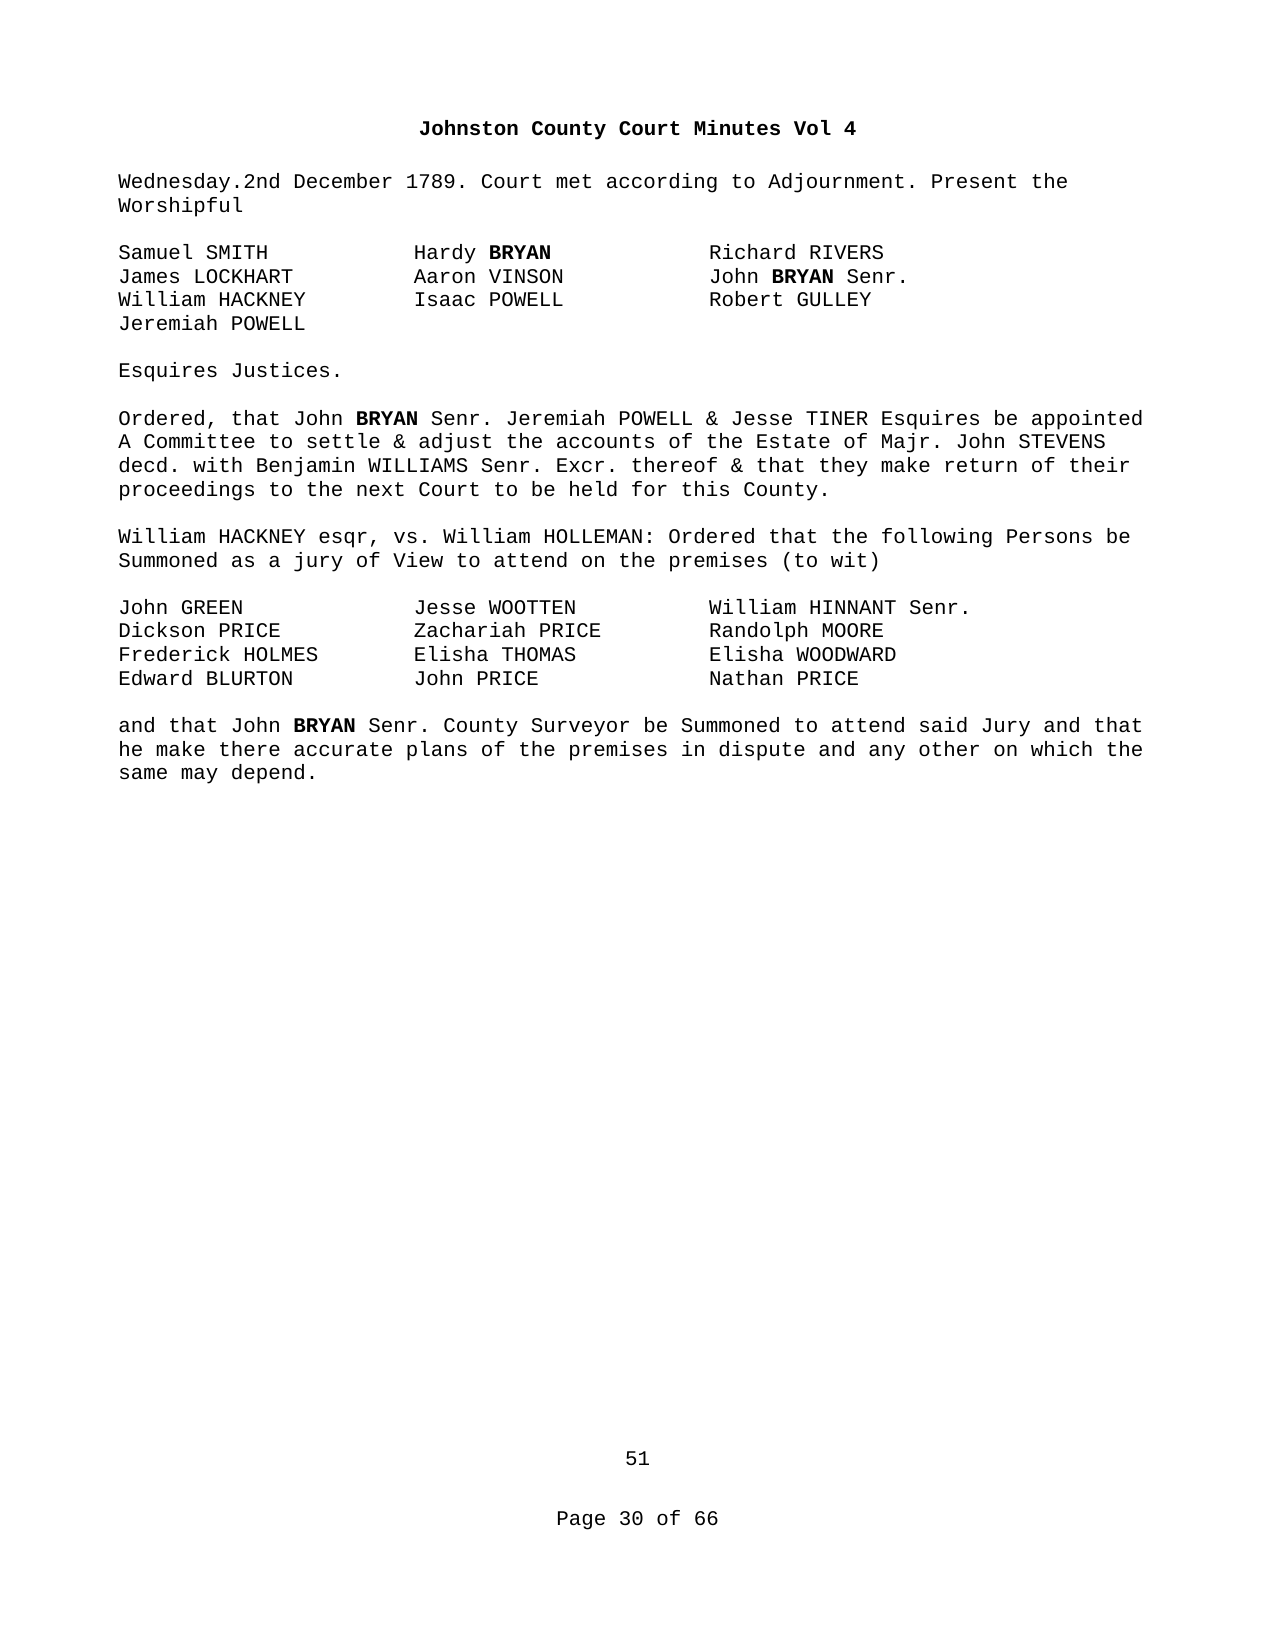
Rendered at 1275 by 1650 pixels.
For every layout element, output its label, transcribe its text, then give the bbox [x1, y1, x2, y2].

text William HACKNEY esqr, vs. William HOLLEMAN: Ordered that the following Persons be Summoned as a jury of View to attend on the premises (to wit) [118, 526, 1157, 573]
text Frederick HOLMES Elisha THOMAS Elisha WOODWARD [118, 644, 1157, 668]
text 51 [118, 1448, 1157, 1472]
text John GREEN Jesse WOOTTEN William HINNANT Senr. [118, 597, 1157, 621]
text James LOCKHART Aaron VINSON John BRYAN Senr. [118, 266, 1157, 289]
text Edward BLURTON John PRICE Nathan PRICE [118, 668, 1157, 691]
text William HACKNEY Isaac POWELL Robert GULLEY [118, 289, 1157, 313]
text Jeremiah POWELL [118, 313, 1157, 337]
text Ordered, that John BRYAN Senr. Jeremiah POWELL & Jesse TINER Esquires be appointed A Committee to settle & adjust the accounts of the Estate of Majr. John STEVENS decd. with Benjamin WILLIAMS Senr. Excr. thereof & that they make return of their proceedings to the next Court to be held for this County. [118, 408, 1157, 502]
text Dickson PRICE Zachariah PRICE Randolph MOORE [118, 621, 1157, 644]
text Samuel SMITH Hardy BRYAN Richard RIVERS [118, 242, 1157, 266]
text Wednesday.2nd December 1789. Court met according to Adjournment. Present the Worshipful [118, 171, 1157, 218]
text and that John BRYAN Senr. County Surveyor be Summoned to attend said Jury and that he make there accurate plans of the premises in dispute and any other on which the same may depend. [118, 715, 1157, 786]
text Esquires Justices. [118, 360, 1157, 384]
